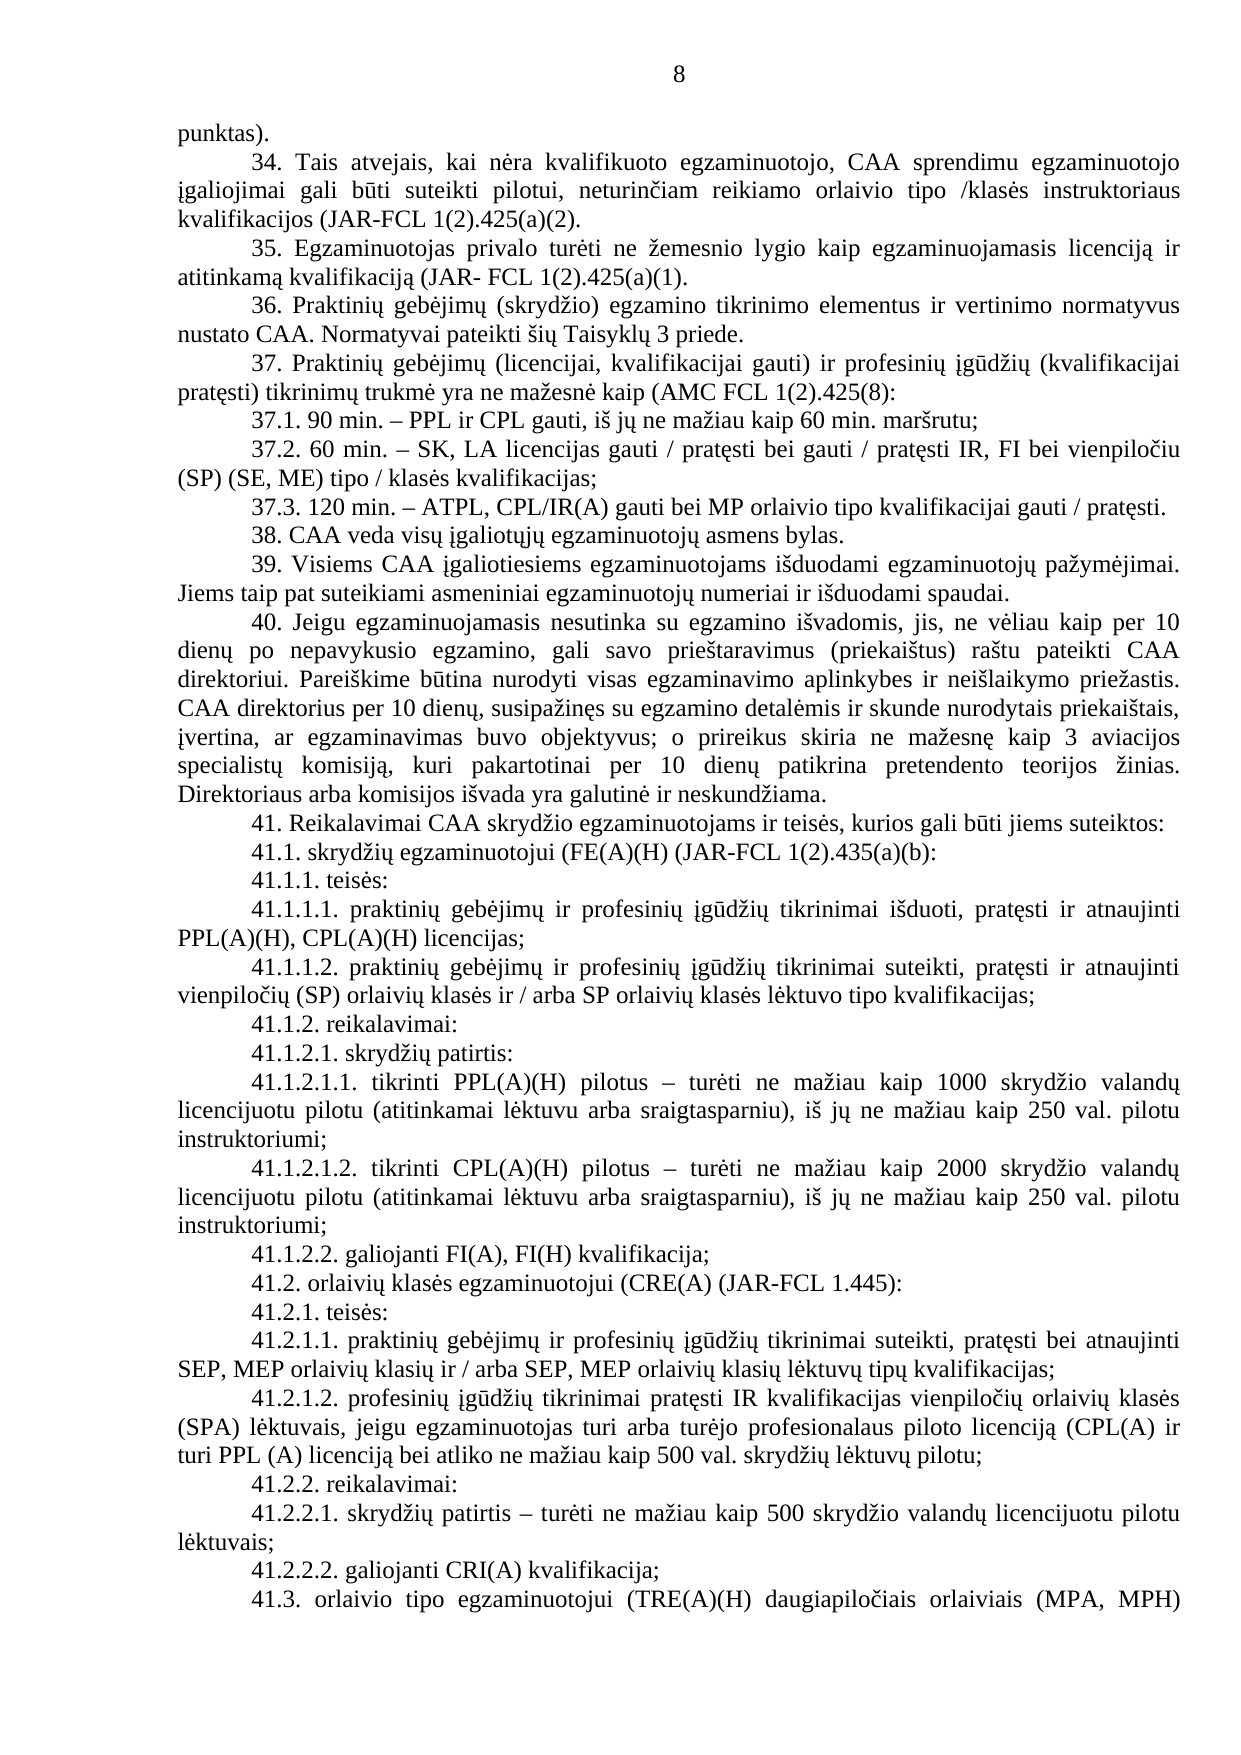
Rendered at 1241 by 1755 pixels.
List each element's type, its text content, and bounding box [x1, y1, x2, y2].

text 41.1.2.1.1. tikrinti PPL(A)(H) pilotus – turėti ne mažiau kaip 1000 skrydžio valandų licencijuotu pilotu (atitinkamai lėktuvu arba sraigtasparniu), iš jų ne mažiau kaip 250 val. pilotu instruktoriumi; [177, 1067, 1181, 1153]
text 41.2.1.1. praktinių gebėjimų ir profesinių įgūdžių tikrinimai suteikti, pratęsti bei atnaujinti SEP, MEP orlaivių klasių ir / arba SEP, MEP orlaivių klasių lėktuvų tipų kvalifikacijas; [177, 1326, 1181, 1383]
text 41.2.1.2. profesinių įgūdžių tikrinimai pratęsti IR kvalifikacijas vienpiločių orlaivių klasės (SPA) lėktuvais, jeigu egzaminuotojas turi arba turėjo profesionalaus piloto licenciją (CPL(A) ir turi PPL (A) licenciją bei atliko ne mažiau kaip 500 val. skrydžių lėktuvų pilotu; [177, 1383, 1181, 1469]
text 40. Jeigu egzaminuojamasis nesutinka su egzamino išvadomis, jis, ne vėliau kaip per 10 dienų po nepavykusio egzamino, gali savo prieštaravimus (priekaištus) raštu pateikti CAA direktoriui. Pareiškime būtina nurodyti visas egzaminavimo aplinkybes ir neišlaikymo priežastis. CAA direktorius per 10 dienų, susipažinęs su egzamino detalėmis ir skunde nurodytais priekaištais, įvertina, ar egzaminavimas buvo objektyvus; o prireikus skiria ne mažesnę kaip 3 aviacijos specialistų komisiją, kuri pakartotinai per 10 dienų patikrina pretendento teorijos žinias. Direktoriaus arba komisijos išvada yra galutinė ir neskundžiama. [177, 607, 1181, 808]
text punktas). [177, 118, 1181, 147]
text 38. CAA veda visų įgaliotųjų egzaminuotojų asmens bylas. [177, 521, 1181, 549]
text 41.1.2.1. skrydžių patirtis: [177, 1038, 1181, 1067]
text 37. Praktinių gebėjimų (licencijai, kvalifikacijai gauti) ir profesinių įgūdžių (kvalifikacijai pratęsti) tikrinimų trukmė yra ne mažesnė kaip (AMC FCL 1(2).425(8): [177, 348, 1181, 406]
text 37.3. 120 min. – ATPL, CPL/IR(A) gauti bei MP orlaivio tipo kvalifikacijai gauti / pratęsti. [177, 492, 1181, 521]
text 41.1.1.2. praktinių gebėjimų ir profesinių įgūdžių tikrinimai suteikti, pratęsti ir atnaujinti vienpiločių (SP) orlaivių klasės ir / arba SP orlaivių klasės lėktuvo tipo kvalifikacijas; [177, 952, 1181, 1009]
text 41.1.2.1.2. tikrinti CPL(A)(H) pilotus – turėti ne mažiau kaip 2000 skrydžio valandų licencijuotu pilotu (atitinkamai lėktuvu arba sraigtasparniu), iš jų ne mažiau kaip 250 val. pilotu instruktoriumi; [177, 1153, 1181, 1239]
text 36. Praktinių gebėjimų (skrydžio) egzamino tikrinimo elementus ir vertinimo normatyvus nustato CAA. Normatyvai pateikti šių Taisyklų 3 priede. [177, 291, 1181, 348]
text 41.1.2.2. galiojanti FI(A), FI(H) kvalifikacija; [177, 1239, 1181, 1268]
text 41.3. orlaivio tipo egzaminuotojui (TRE(A)(H) daugiapiločiais orlaiviais (MPA, MPH) [177, 1584, 1181, 1613]
text 37.2. 60 min. – SK, LA licencijas gauti / pratęsti bei gauti / pratęsti IR, FI bei vienpiločiu (SP) (SE, ME) tipo / klasės kvalifikacijas; [177, 434, 1181, 492]
text 41.2.1. teisės: [177, 1297, 1181, 1326]
text 37.1. 90 min. – PPL ir CPL gauti, iš jų ne mažiau kaip 60 min. maršrutu; [177, 406, 1181, 434]
text 41.1. skrydžių egzaminuotojui (FE(A)(H) (JAR-FCL 1(2).435(a)(b): [177, 837, 1181, 866]
text 39. Visiems CAA įgaliotiesiems egzaminuotojams išduodami egzaminuotojų pažymėjimai. Jiems taip pat suteikiami asmeniniai egzaminuotojų numeriai ir išduodami spaudai. [177, 549, 1181, 607]
text 41.2.2.1. skrydžių patirtis – turėti ne mažiau kaip 500 skrydžio valandų licencijuotu pilotu lėktuvais; [177, 1498, 1181, 1556]
text 41.1.1.1. praktinių gebėjimų ir profesinių įgūdžių tikrinimai išduoti, pratęsti ir atnaujinti PPL(A)(H), CPL(A)(H) licencijas; [177, 894, 1181, 952]
text 34. Tais atvejais, kai nėra kvalifikuoto egzaminuotojo, CAA sprendimu egzaminuotojo įgaliojimai gali būti suteikti pilotui, neturinčiam reikiamo orlaivio tipo /klasės instruktoriaus kvalifikacijos (JAR-FCL 1(2).425(a)(2). [177, 147, 1181, 233]
text 41.2.2. reikalavimai: [177, 1469, 1181, 1498]
text 35. Egzaminuotojas privalo turėti ne žemesnio lygio kaip egzaminuojamasis licenciją ir atitinkamą kvalifikaciją (JAR- FCL 1(2).425(a)(1). [177, 233, 1181, 291]
text 41.2.2.2. galiojanti CRI(A) kvalifikacija; [177, 1556, 1181, 1584]
text 41.1.1. teisės: [177, 866, 1181, 894]
text 41.2. orlaivių klasės egzaminuotojui (CRE(A) (JAR-FCL 1.445): [177, 1268, 1181, 1297]
text 41. Reikalavimai CAA skrydžio egzaminuotojams ir teisės, kurios gali būti jiems suteiktos: [177, 808, 1181, 837]
text 41.1.2. reikalavimai: [177, 1009, 1181, 1038]
